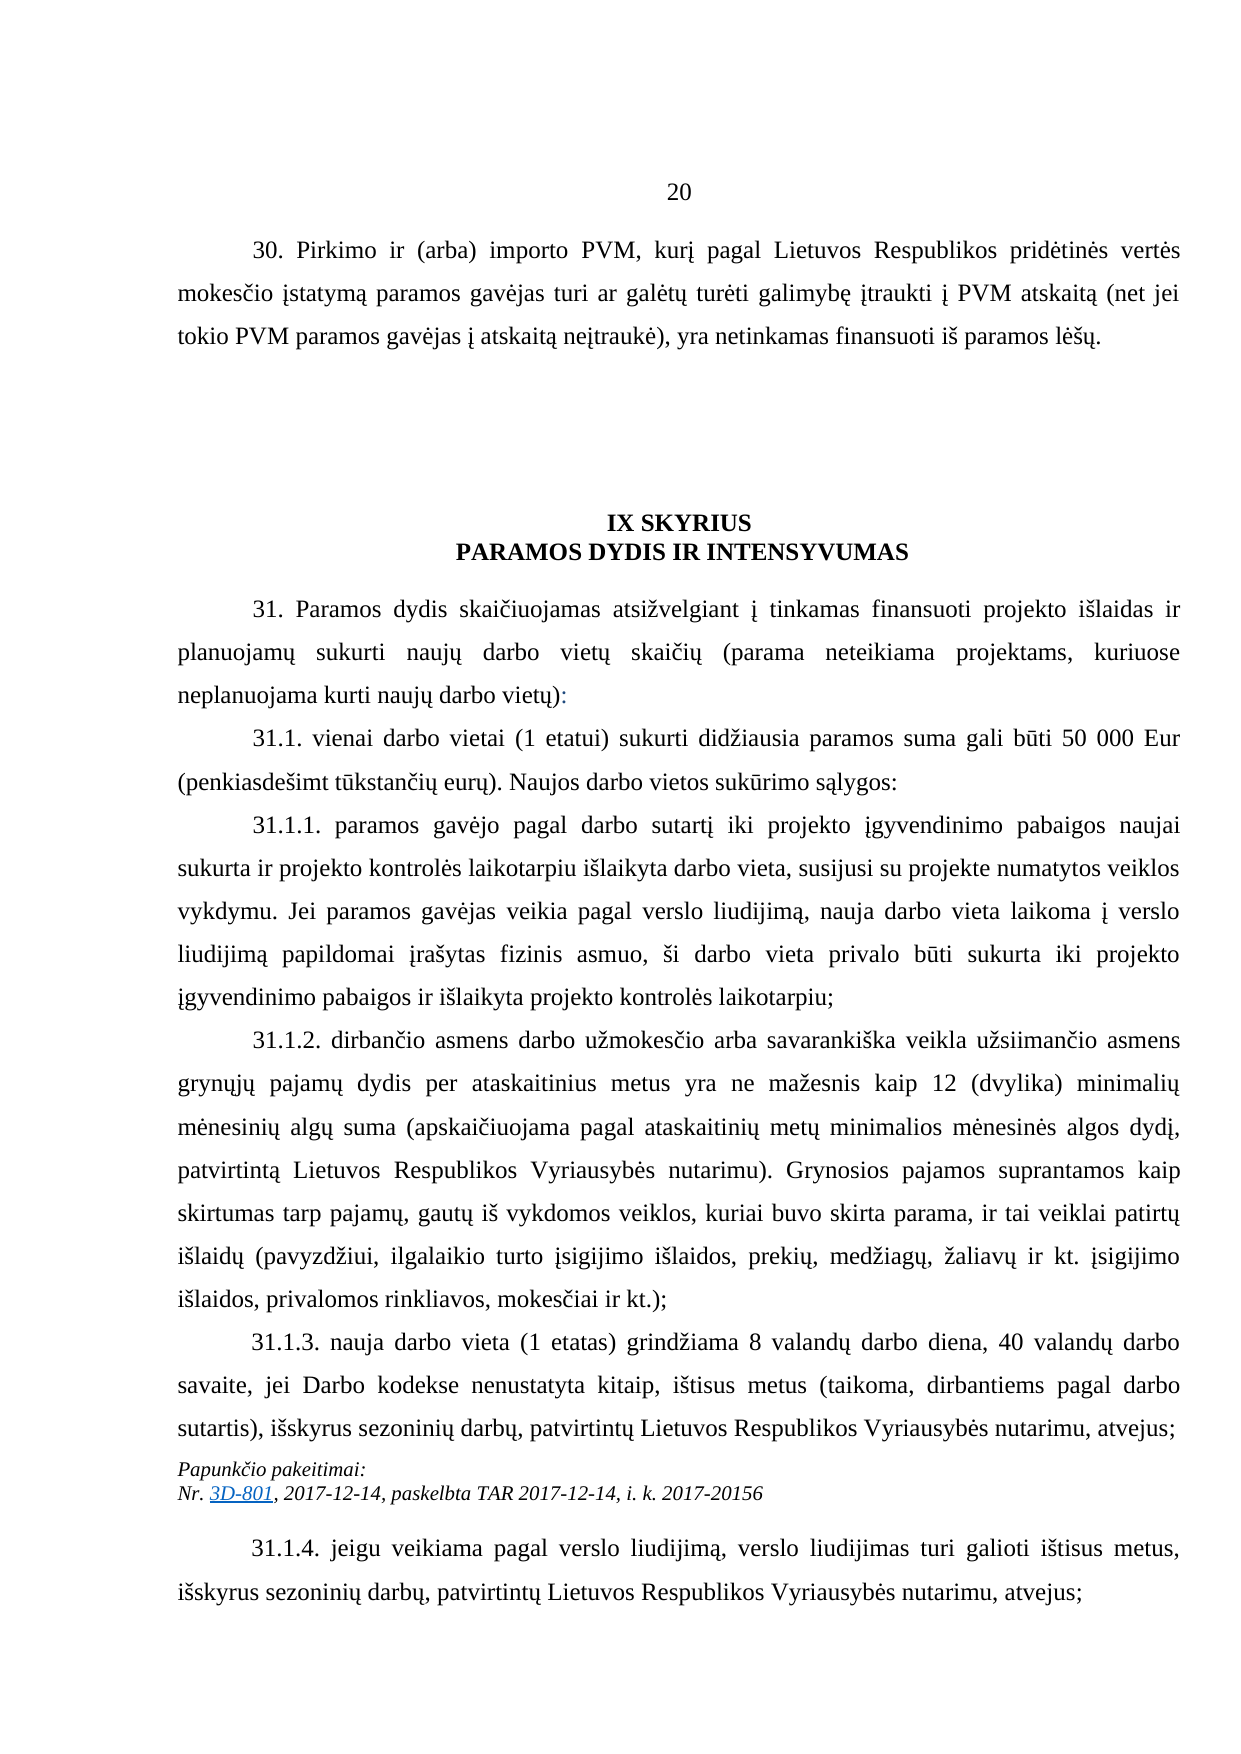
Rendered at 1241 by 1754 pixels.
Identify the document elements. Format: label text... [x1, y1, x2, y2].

text 31.1.3. nauja darbo vieta (1 etatas) grindžiama 8 valandų darbo diena, 40 valandų darbo savaite, jei Darbo kodekse nenustatyta kitaip, ištisus metus (taikoma, dirbantiems pagal darbo sutartis), išskyrus sezoninių darbų, patvirtintų Lietuvos Respublikos Vyriausybės nutarimu, atvejus; [177, 1327, 1181, 1442]
text Nr. 3D-801, 2017-12-14, paskelbta TAR 2017-12-14, i. k. 2017-20156 [177, 1481, 1181, 1505]
text 31. Paramos dydis skaičiuojamas atsižvelgiant į tinkamas finansuoti projekto išlaidas ir planuojamų sukurti naujų darbo vietų skaičių (parama neteikiama projektams, kuriuose neplanuojama kurti naujų darbo vietų): [177, 594, 1181, 709]
text 31.1.4. jeigu veikiama pagal verslo liudijimą, verslo liudijimas turi galioti ištisus metus, išskyrus sezoninių darbų, patvirtintų Lietuvos Respublikos Vyriausybės nutarimu, atvejus; [177, 1533, 1181, 1605]
text 31.1.1. paramos gavėjo pagal darbo sutartį iki projekto įgyvendinimo pabaigos naujai sukurta ir projekto kontrolės laikotarpiu išlaikyta darbo vieta, susijusi su projekte numatytos veiklos vykdymu. Jei paramos gavėjas veikia pagal verslo liudijimą, nauja darbo vieta laikoma į verslo liudijimą papildomai įrašytas fizinis asmuo, ši darbo vieta privalo būti sukurta iki projekto įgyvendinimo pabaigos ir išlaikyta projekto kontrolės laikotarpiu; [177, 810, 1181, 1011]
text 30. Pirkimo ir (arba) importo PVM, kurį pagal Lietuvos Respublikos pridėtinės vertės mokesčio įstatymą paramos gavėjas turi ar galėtų turėti galimybę įtraukti į PVM atskaitą (net jei tokio PVM paramos gavėjas į atskaitą neįtraukė), yra netinkamas finansuoti iš paramos lėšų. [177, 235, 1181, 350]
text PARAMOS DYDIS IR INTENSYVUMAS [177, 537, 1181, 565]
text 31.1. vienai darbo vietai (1 etatui) sukurti didžiausia paramos suma gali būti 50 000 Eur (penkiasdešimt tūkstančių eurų). Naujos darbo vietos sukūrimo sąlygos: [177, 723, 1181, 795]
text IX SKYRIUS [177, 508, 1181, 537]
text 31.1.2. dirbančio asmens darbo užmokesčio arba savarankiška veikla užsiimančio asmens grynųjų pajamų dydis per ataskaitinius metus yra ne mažesnis kaip 12 (dvylika) minimalių mėnesinių algų suma (apskaičiuojama pagal ataskaitinių metų minimalios mėnesinės algos dydį, patvirtintą Lietuvos Respublikos Vyriausybės nutarimu). Grynosios pajamos suprantamos kaip skirtumas tarp pajamų, gautų iš vykdomos veiklos, kuriai buvo skirta parama, ir tai veiklai patirtų išlaidų (pavyzdžiui, ilgalaikio turto įsigijimo išlaidos, prekių, medžiagų, žaliavų ir kt. įsigijimo išlaidos, privalomos rinkliavos, mokesčiai ir kt.); [177, 1025, 1181, 1313]
text Papunkčio pakeitimai: [177, 1457, 1181, 1481]
